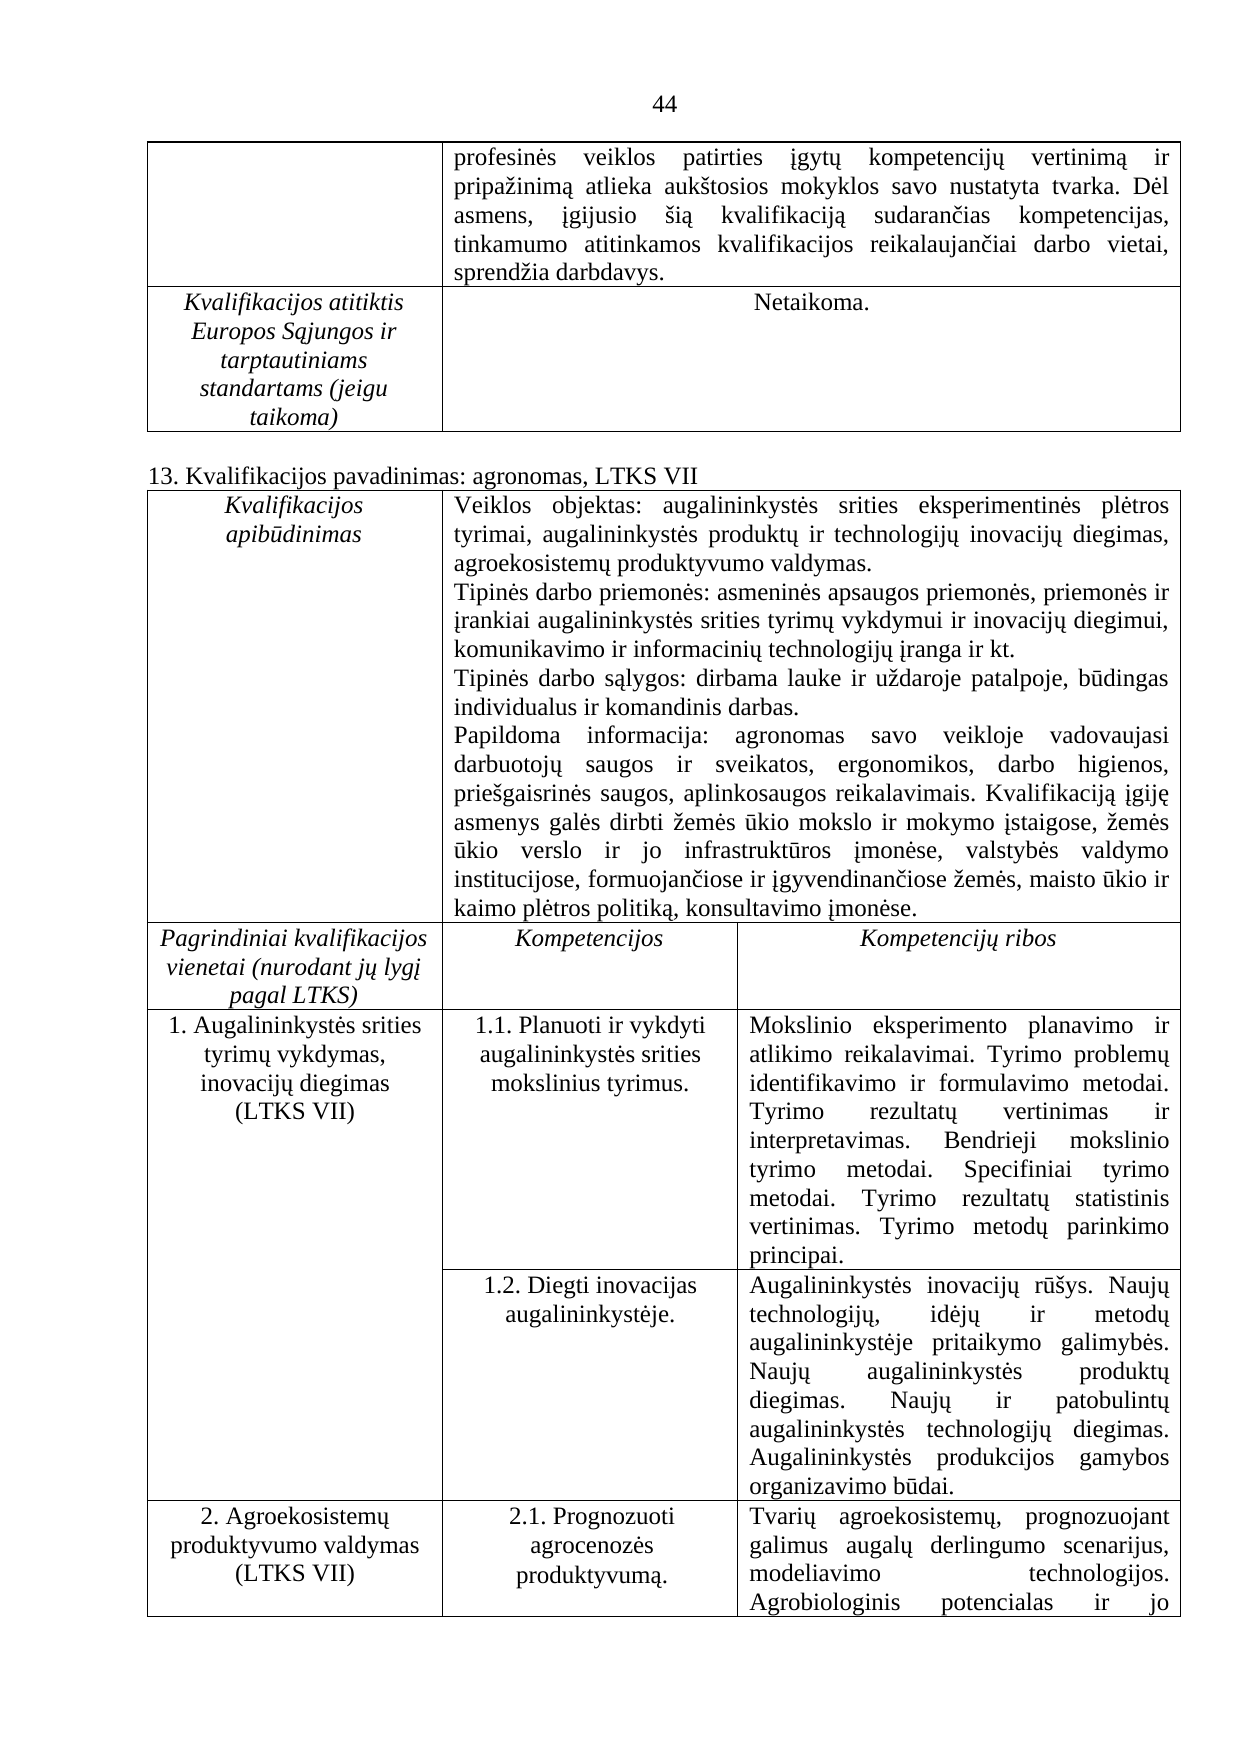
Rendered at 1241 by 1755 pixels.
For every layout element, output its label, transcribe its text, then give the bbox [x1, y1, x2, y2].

table_cell Netaikoma. [443, 287, 1180, 431]
table_cell Augalininkystės inovacijų rūšys. Naujų technologijų, idėjų ir metodų augalininkystėje pritaikymo galimybės. Naujų augalininkystės produktų diegimas. Naujų ir patobulintų augalininkystės technologijų diegimas. Augalininkystės produkcijos gamybos organizavimo būdai. [738, 1270, 1180, 1500]
table_cell Mokslinio eksperimento planavimo ir atlikimo reikalavimai. Tyrimo problemų identifikavimo ir formulavimo metodai. Tyrimo rezultatų vertinimas ir interpretavimas. Bendrieji mokslinio tyrimo metodai. Specifiniai tyrimo metodai. Tyrimo rezultatų statistinis vertinimas. Tyrimo metodų parinkimo principai. [738, 1010, 1180, 1269]
table_cell Pagrindiniai kvalifikacijos vienetai (nurodant jų lygį pagal LTKS) [148, 923, 442, 1009]
table_cell Kvalifikacijos atitiktis Europos Sąjungos ir tarptautiniams standartams (jeigu taikoma) [148, 287, 442, 431]
table_cell Kompetencijų ribos [738, 923, 1180, 1009]
table_cell 2.1. Prognozuoti agrocenozės produktyvumą. [443, 1501, 737, 1616]
table_header Veiklos objektas: augalininkystės srities eksperimentinės plėtros tyrimai, augalininkystės produktų ir technologijų inovacijų diegimas, agroekosistemų produktyvumo valdymas. Tipinės darbo priemonės: asmeninės apsaugos priemonės, priemonės ir įrankiai augalininkystės srities tyrimų vykdymui ir inovacijų diegimui, komunikavimo ir informacinių technologijų įranga ir kt. Tipinės darbo sąlygos: dirbama lauke ir uždaroje patalpoje, būdingas individualus ir komandinis darbas. Papildoma informacija: agronomas savo veikloje vadovaujasi darbuotojų saugos ir sveikatos, ergonomikos, darbo higienos, priešgaisrinės saugos, aplinkosaugos reikalavimais. Kvalifikaciją įgiję asmenys galės dirbti žemės ūkio mokslo ir mokymo įstaigose, žemės ūkio verslo ir jo infrastruktūros įmonėse, valstybės valdymo institucijose, formuojančiose ir įgyvendinančiose žemės, maisto ūkio ir kaimo plėtros politiką, konsultavimo įmonėse. [443, 491, 1180, 922]
table_cell 1.2. Diegti inovacijas augalininkystėje. [443, 1270, 737, 1500]
table_cell Kompetencijos [443, 923, 737, 1009]
table_cell 1. Augalininkystės srities tyrimų vykdymas, inovacijų diegimas (LTKS VII) [148, 1010, 442, 1500]
table_cell [148, 143, 442, 286]
table_cell Tvarių agroekosistemų, prognozuojant galimus augalų derlingumo scenarijus, modeliavimo technologijos. Agrobiologinis potencialas ir jo [738, 1501, 1180, 1616]
table_cell 1.1. Planuoti ir vykdyti augalininkystės srities mokslinius tyrimus. [443, 1010, 737, 1269]
table_header Kvalifikacijos apibūdinimas [148, 491, 442, 922]
text 13. Kvalifikacijos pavadinimas: agronomas, LTKS VII [148, 461, 1181, 489]
table_cell 2. Agroekosistemų produktyvumo valdymas (LTKS VII) [148, 1501, 442, 1616]
table_cell profesinės veiklos patirties įgytų kompetencijų vertinimą ir pripažinimą atlieka aukštosios mokyklos savo nustatyta tvarka. Dėl asmens, įgijusio šią kvalifikaciją sudarančias kompetencijas, tinkamumo atitinkamos kvalifikacijos reikalaujančiai darbo vietai, sprendžia darbdavys. [443, 143, 1180, 286]
